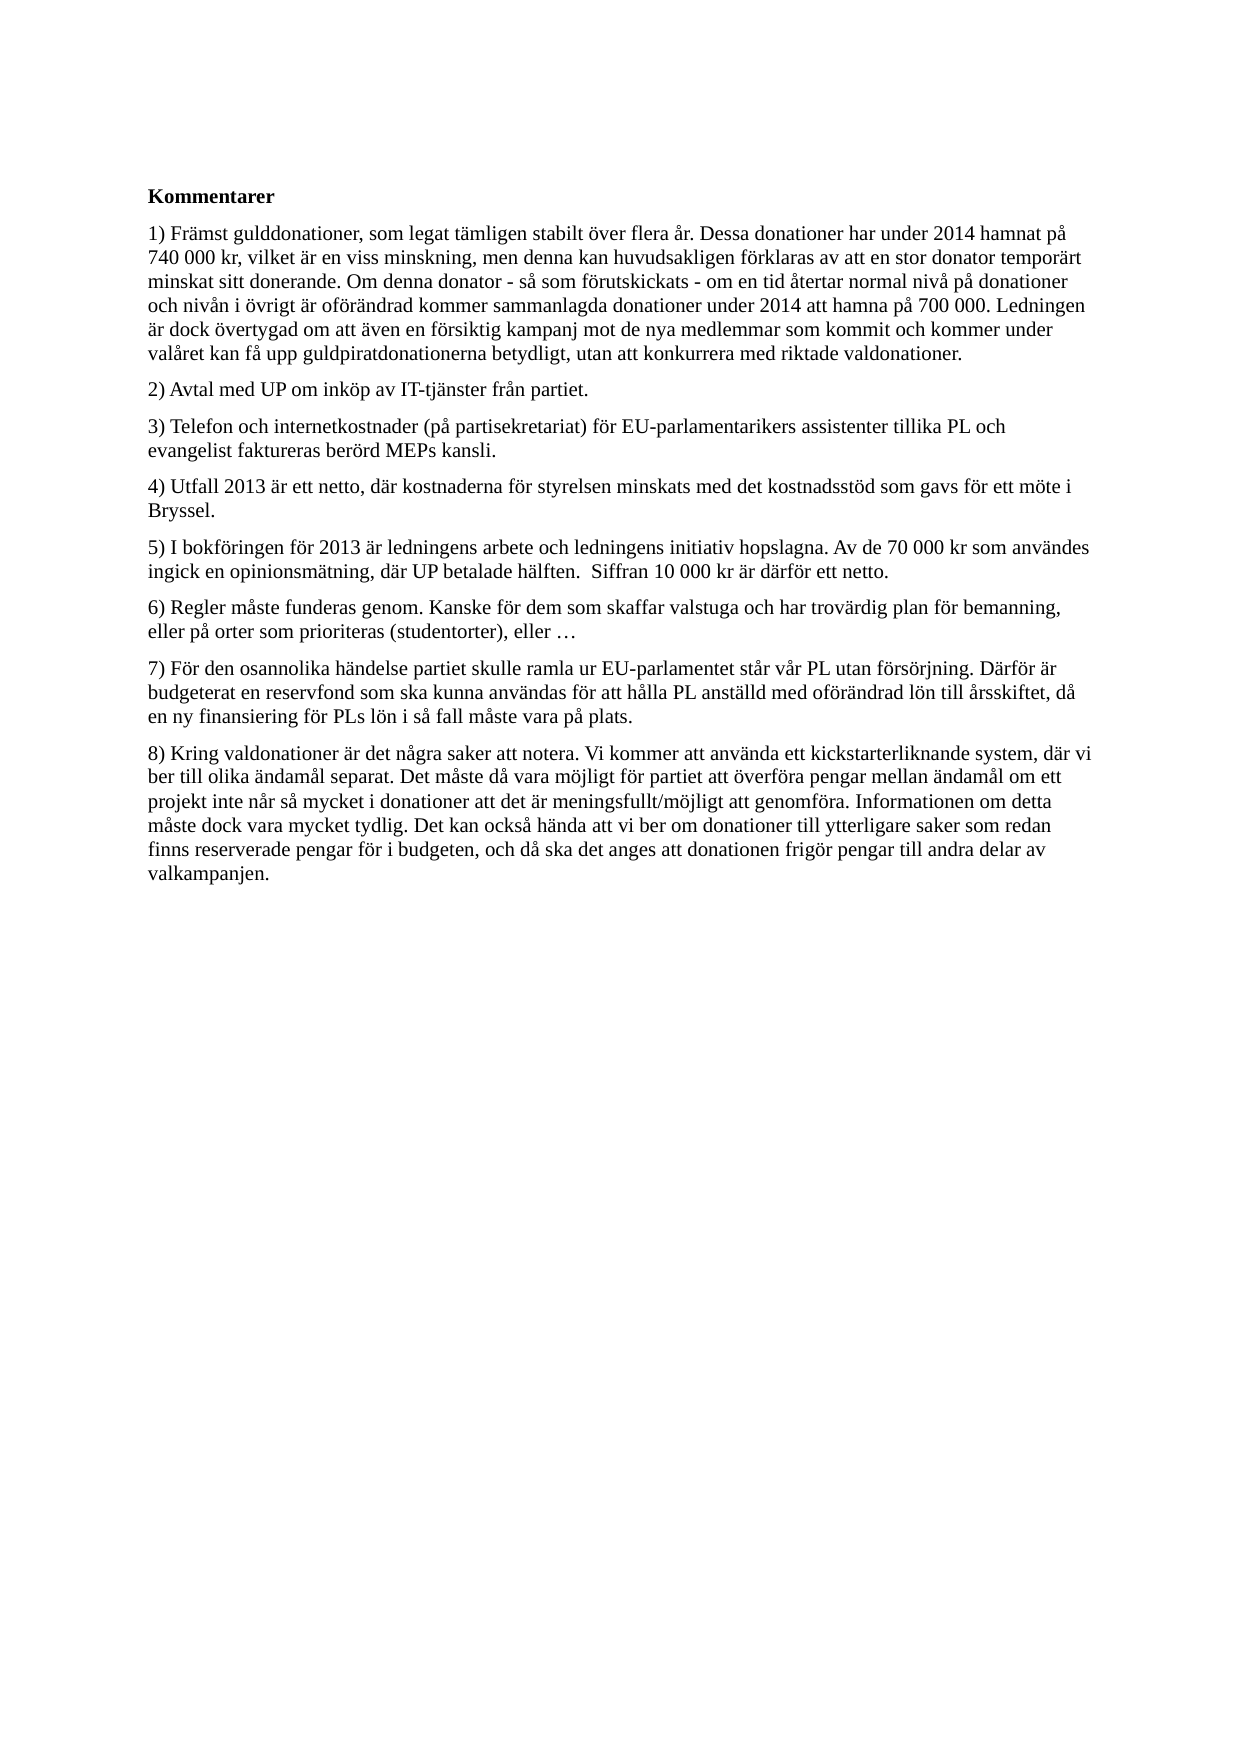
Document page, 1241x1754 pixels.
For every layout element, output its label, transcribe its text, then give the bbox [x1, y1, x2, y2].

text Kommentarer [148, 184, 1093, 208]
text 6) Regler måste funderas genom. Kanske för dem som skaffar valstuga och har trovärdig plan för bemanning, eller på orter som prioriteras (studentorter), eller … [148, 595, 1093, 643]
text 5) I bokföringen för 2013 är ledningens arbete och ledningens initiativ hopslagna. Av de 70 000 kr som användes ingick en opinionsmätning, där UP betalade hälften. Siffran 10 000 kr är därför ett netto. [148, 535, 1093, 583]
text 3) Telefon och internetkostnader (på partisekretariat) för EU-parlamentarikers assistenter tillika PL och evangelist faktureras berörd MEPs kansli. [148, 414, 1093, 462]
text 4) Utfall 2013 är ett netto, där kostnaderna för styrelsen minskats med det kostnadsstöd som gavs för ett möte i Bryssel. [148, 474, 1093, 522]
text 1) Främst gulddonationer, som legat tämligen stabilt över flera år. Dessa donationer har under 2014 hamnat på 740 000 kr, vilket är en viss minskning, men denna kan huvudsakligen förklaras av att en stor donator temporärt minskat sitt donerande. Om denna donator - så som förutskickats - om en tid återtar normal nivå på donationer och nivån i övrigt är oförändrad kommer sammanlagda donationer under 2014 att hamna på 700 000. Ledningen är dock övertygad om att även en försiktig kampanj mot de nya medlemmar som kommit och kommer under valåret kan få upp guldpiratdonationerna betydligt, utan att konkurrera med riktade valdonationer. [148, 221, 1093, 365]
text 8) Kring valdonationer är det några saker att notera. Vi kommer att använda ett kickstarterliknande system, där vi ber till olika ändamål separat. Det måste då vara möjligt för partiet att överföra pengar mellan ändamål om ett projekt inte når så mycket i donationer att det är meningsfullt/möjligt att genomföra. Informationen om detta måste dock vara mycket tydlig. Det kan också hända att vi ber om donationer till ytterligare saker som redan finns reserverade pengar för i budgeten, och då ska det anges att donationen frigör pengar till andra delar av valkampanjen. [148, 740, 1093, 885]
text 7) För den osannolika händelse partiet skulle ramla ur EU-parlamentet står vår PL utan försörjning. Därför är budgeterat en reservfond som ska kunna användas för att hålla PL anställd med oförändrad lön till årsskiftet, då en ny finansiering för PLs lön i så fall måste vara på plats. [148, 656, 1093, 728]
text 2) Avtal med UP om inköp av IT-tjänster från partiet. [148, 377, 1093, 401]
